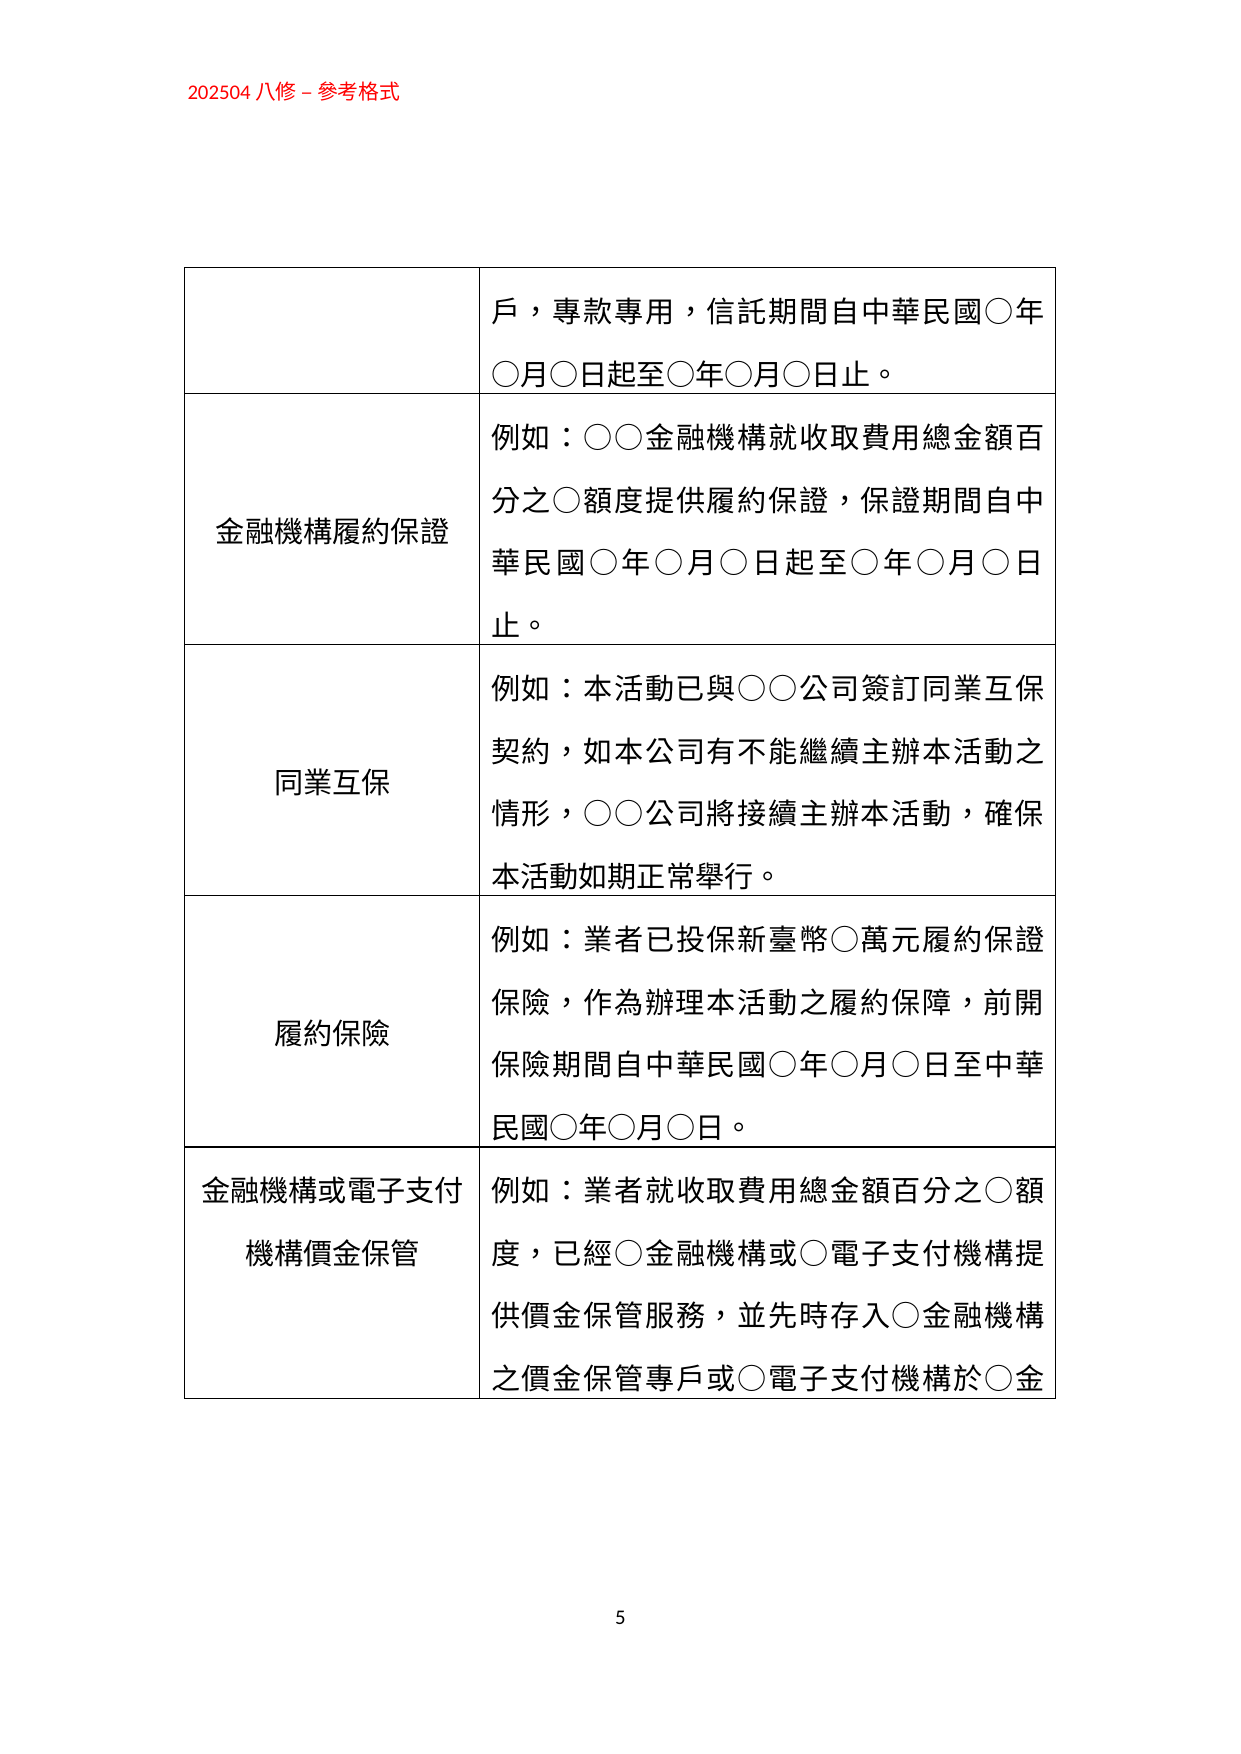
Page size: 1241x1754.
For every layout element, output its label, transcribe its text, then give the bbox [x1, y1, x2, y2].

table_cell 例如：○○金融機構就收取費用總金額百分之○額度提供履約保證，保證期間自中華民國○年○月○日起至○年○月○日止。 [480, 394, 1055, 644]
table_cell [185, 268, 479, 393]
table_cell 同業互保 [185, 645, 479, 895]
table_cell 金融機構或電子支付機構價金保管 [185, 1148, 479, 1397]
table_cell 例如：業者就收取費用總金額百分之○額度，已經○金融機構或○電子支付機構提供價金保管服務，並先時存入○金融機構之價金保管專戶或○電子支付機構於○金 [480, 1148, 1055, 1397]
table_cell 金融機構履約保證 [185, 394, 479, 644]
table_cell 例如：本活動已與○○公司簽訂同業互保契約，如本公司有不能繼續主辦本活動之情形，○○公司將接續主辦本活動，確保本活動如期正常舉行。 [480, 645, 1055, 895]
table_cell 履約保險 [185, 896, 479, 1146]
table_cell 例如：業者已投保新臺幣○萬元履約保證保險，作為辦理本活動之履約保障，前開保險期間自中華民國○年○月○日至中華民國○年○月○日。 [480, 896, 1055, 1146]
table_cell 戶，專款專用，信託期間自中華民國○年○月○日起至○年○月○日止。 [480, 268, 1055, 393]
